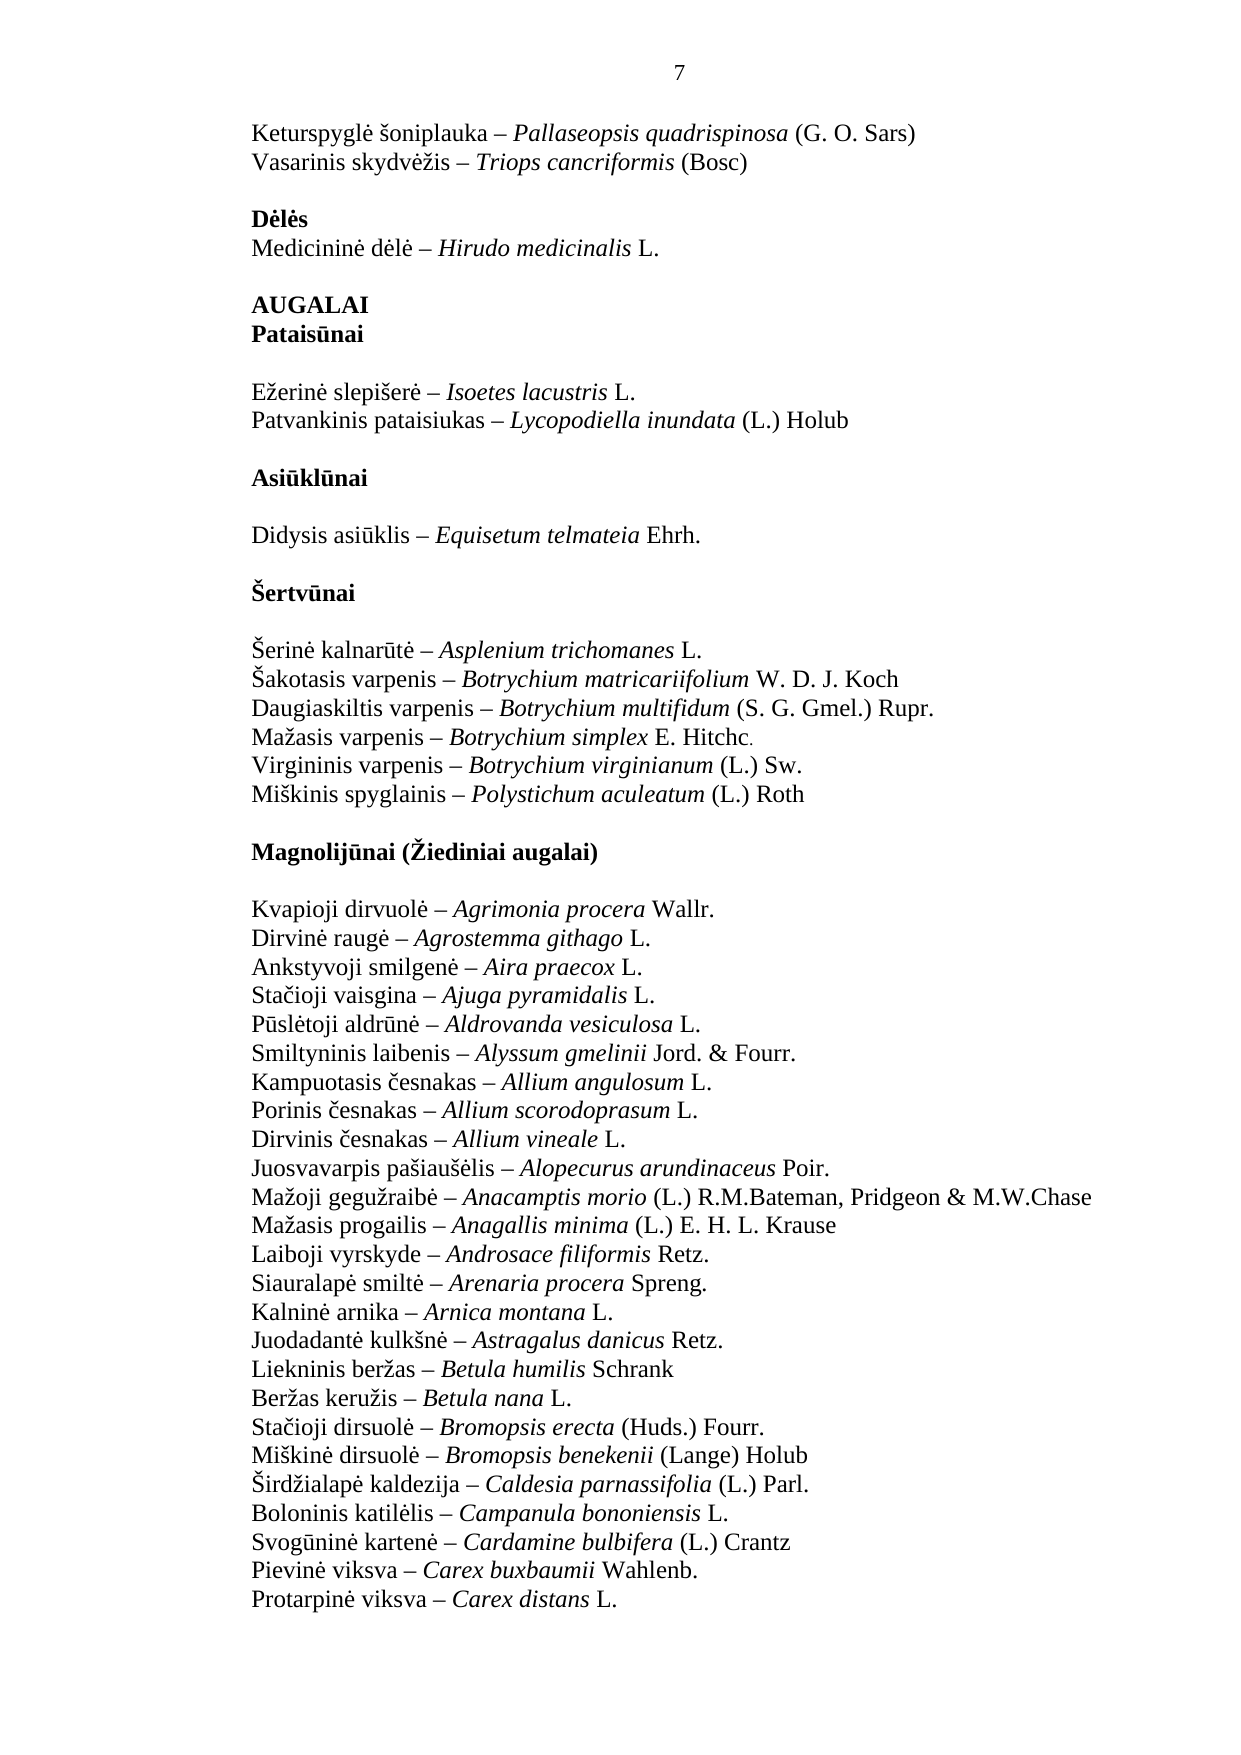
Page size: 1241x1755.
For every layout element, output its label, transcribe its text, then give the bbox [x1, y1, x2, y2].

text Širdžialapė kaldezija – Caldesia parnassifolia (L.) Parl. [177, 1469, 1181, 1498]
text Virgininis varpenis – Botrychium virginianum (L.) Sw. [177, 751, 1181, 779]
text Kampuotasis česnakas – Allium angulosum L. [177, 1067, 1181, 1096]
text Dėlės [177, 204, 1181, 233]
text Magnolijūnai (Žiediniai augalai) [177, 837, 1181, 866]
text Pūslėtoji aldrūnė – Aldrovanda vesiculosa L. [177, 1009, 1181, 1038]
text Siauralapė smiltė – Arenaria procera Spreng. [177, 1268, 1181, 1297]
text Daugiaskiltis varpenis – Botrychium multifidum (S. G. Gmel.) Rupr. [177, 693, 1181, 722]
text Didysis asiūklis – Equisetum telmateia Ehrh. [177, 521, 1181, 549]
text Keturspyglė šoniplauka – Pallaseopsis quadrispinosa (G. O. Sars) [251, 118, 1181, 147]
text Medicininė dėlė – Hirudo medicinalis L. [177, 233, 1181, 262]
text Ežerinė slepišerė – Isoetes lacustris L. [177, 377, 1181, 406]
text Mažoji gegužraibė – Anacamptis morio (L.) R.M.Bateman, Pridgeon & M.W.Chase [177, 1182, 1181, 1211]
text Smiltyninis laibenis – Alyssum gmelinii Jord. & Fourr. [177, 1038, 1181, 1067]
text Kvapioji dirvuolė – Agrimonia procera Wallr. [177, 894, 1181, 923]
text Beržas keružis – Betula nana L. [177, 1383, 1181, 1412]
text Stačioji vaisgina – Ajuga pyramidalis L. [177, 981, 1181, 1009]
text Pievinė viksva – Carex buxbaumii Wahlenb. [177, 1556, 1181, 1584]
text Vasarinis skydvėžis – Triops cancriformis (Bosc) [177, 147, 1181, 176]
text Stačioji dirsuolė – Bromopsis erecta (Huds.) Fourr. [177, 1412, 1181, 1441]
text Juosvavarpis pašiaušėlis – Alopecurus arundinaceus Poir. [177, 1153, 1181, 1182]
text Dirvinis česnakas – Allium vineale L. [177, 1124, 1181, 1153]
text Dirvinė raugė – Agrostemma githago L. [177, 923, 1181, 952]
text Šerinė kalnarūtė – Asplenium trichomanes L. [177, 636, 1181, 664]
text Mažasis progailis – Anagallis minima (L.) E. H. L. Krause [177, 1211, 1181, 1239]
text Miškinis spyglainis – Polystichum aculeatum (L.) Roth [177, 779, 1181, 808]
text Pataisūnai [177, 319, 1181, 348]
text Liekninis beržas – Betula humilis Schrank [177, 1354, 1181, 1383]
text Patvankinis pataisiukas – Lycopodiella inundata (L.) Holub [177, 406, 1181, 434]
text Boloninis katilėlis – Campanula bononiensis L. [177, 1498, 1181, 1527]
text Ankstyvoji smilgenė – Aira praecox L. [177, 952, 1181, 981]
text Mažasis varpenis – Botrychium simplex E. Hitchc. [177, 722, 1181, 751]
text Šertvūnai [177, 578, 1181, 607]
text Protarpinė viksva – Carex distans L. [177, 1584, 1181, 1613]
text AUGALAI [177, 291, 1181, 319]
text Asiūklūnai [177, 463, 1181, 492]
text Kalninė arnika – Arnica montana L. [177, 1297, 1181, 1326]
text Svogūninė kartenė – Cardamine bulbifera (L.) Crantz [177, 1527, 1181, 1556]
text Juodadantė kulkšnė – Astragalus danicus Retz. [177, 1326, 1181, 1354]
text Šakotasis varpenis – Botrychium matricariifolium W. D. J. Koch [177, 664, 1181, 693]
text Miškinė dirsuolė – Bromopsis benekenii (Lange) Holub [177, 1441, 1181, 1469]
text Laiboji vyrskyde – Androsace filiformis Retz. [177, 1239, 1181, 1268]
text Porinis česnakas – Allium scorodoprasum L. [177, 1096, 1181, 1124]
